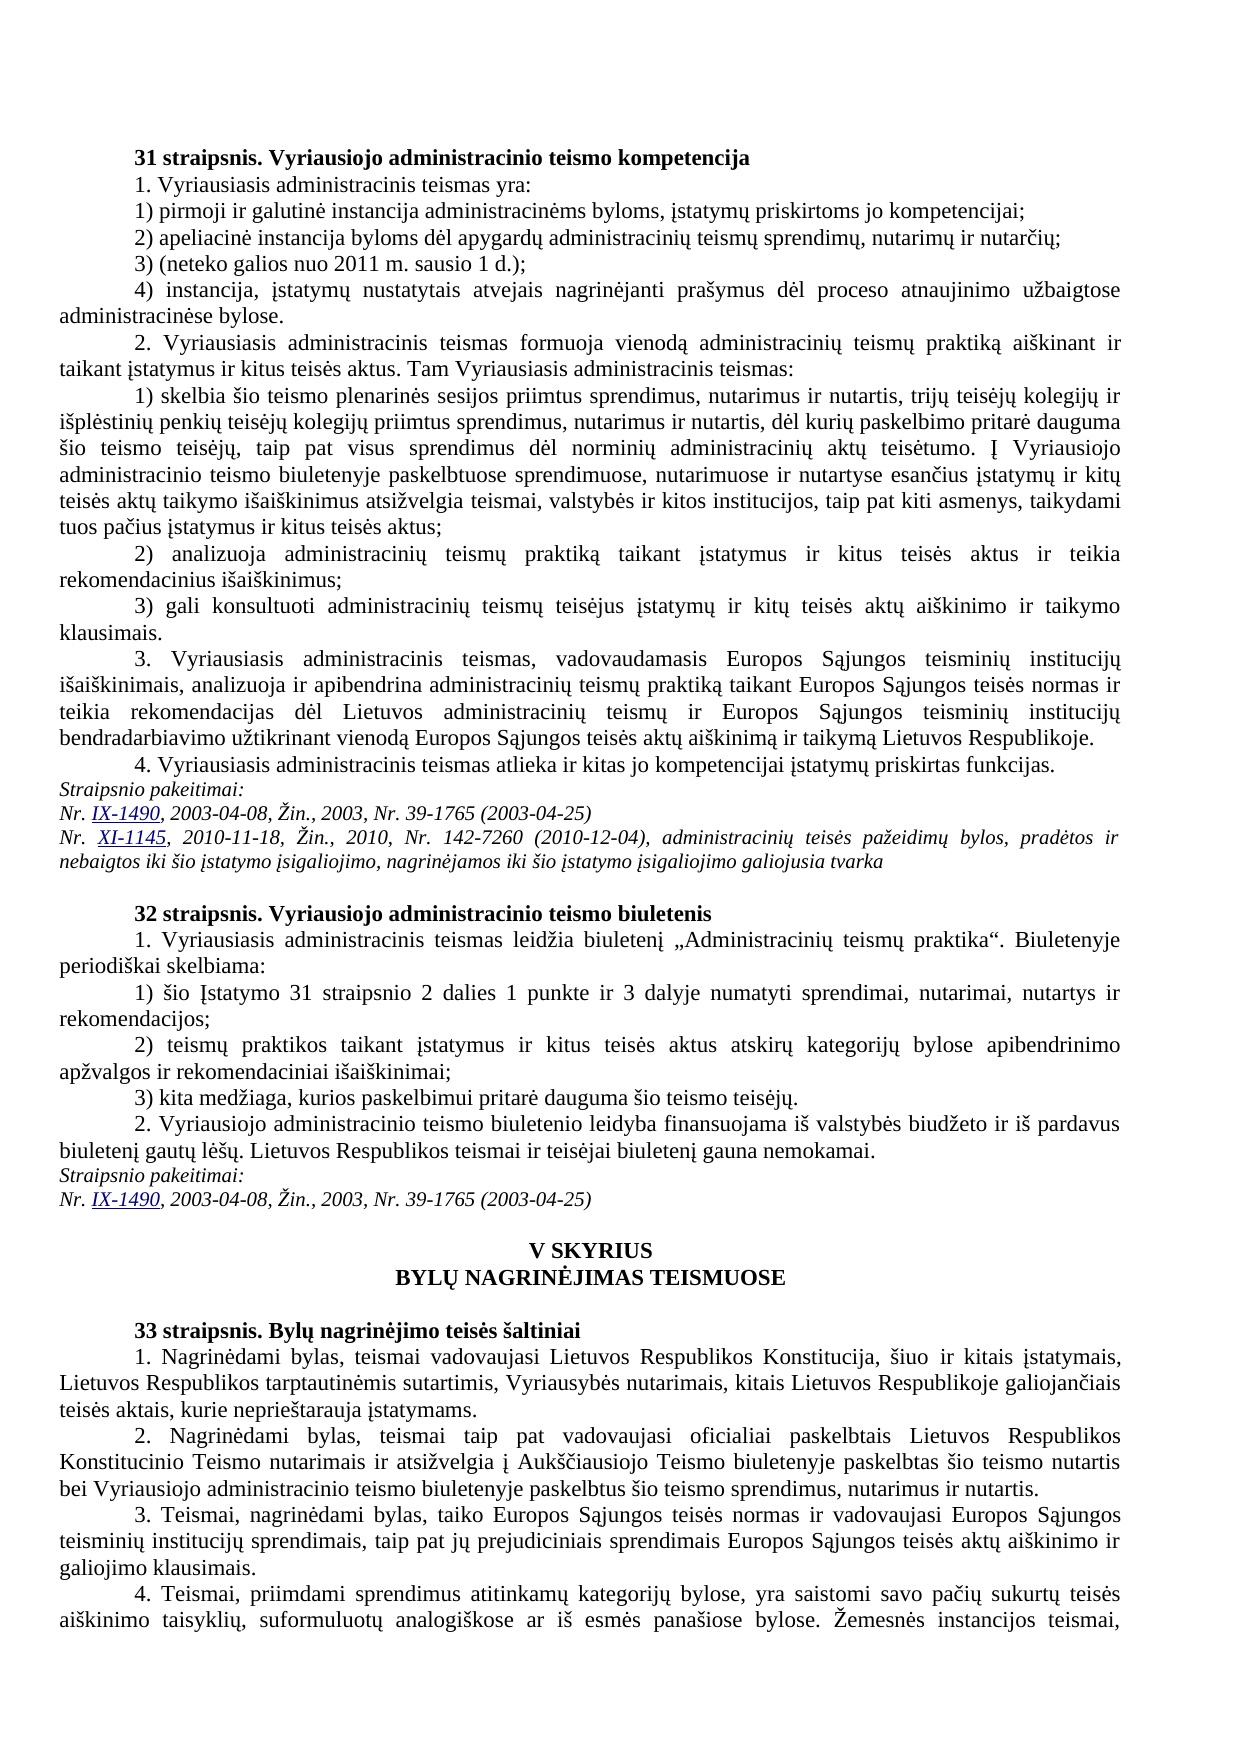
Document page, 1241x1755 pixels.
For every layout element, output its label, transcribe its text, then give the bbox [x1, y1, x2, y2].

text 1. Vyriausiasis administracinis teismas leidžia biuletenį „Administracinių teismų praktika“. Biuletenyje periodiškai skelbiama: [59, 926, 1122, 979]
text 32 straipsnis. Vyriausiojo administracinio teismo biuletenis [59, 899, 1122, 926]
text 3. Vyriausiasis administracinis teismas, vadovaudamasis Europos Sąjungos teisminių institucijų išaiškinimais, analizuoja ir apibendrina administracinių teismų praktiką taikant Europos Sąjungos teisės normas ir teikia rekomendacijas dėl Lietuvos administracinių teismų ir Europos Sąjungos teisminių institucijų bendradarbiavimo užtikrinant vienodą Europos Sąjungos teisės aktų aiškinimą ir taikymą Lietuvos Respublikoje. [59, 645, 1122, 751]
text 2) analizuoja administracinių teismų praktiką taikant įstatymus ir kitus teisės aktus ir teikia rekomendacinius išaiškinimus; [59, 540, 1122, 592]
text 4) instancija, įstatymų nustatytais atvejais nagrinėjanti prašymus dėl proceso atnaujinimo užbaigtose administracinėse bylose. [59, 276, 1122, 329]
text 2. Vyriausiasis administracinis teismas formuoja vienodą administracinių teismų praktiką aiškinant ir taikant įstatymus ir kitus teisės aktus. Tam Vyriausiasis administracinis teismas: [59, 329, 1122, 382]
text 4. Vyriausiasis administracinis teismas atlieka ir kitas jo kompetencijai įstatymų priskirtas funkcijas. [59, 751, 1122, 777]
text Straipsnio pakeitimai: [59, 777, 1122, 801]
text 1) pirmoji ir galutinė instancija administracinėms byloms, įstatymų priskirtoms jo kompetencijai; [59, 197, 1122, 223]
text 3. Teismai, nagrinėdami bylas, taiko Europos Sąjungos teisės normas ir vadovaujasi Europos Sąjungos teisminių institucijų sprendimais, taip pat jų prejudiciniais sprendimais Europos Sąjungos teisės aktų aiškinimo ir galiojimo klausimais. [59, 1501, 1122, 1580]
subtitle BYLŲ NAGRINĖJIMAS TEISMUOSE [59, 1264, 1122, 1290]
text 2. Nagrinėdami bylas, teismai taip pat vadovaujasi oficialiai paskelbtais Lietuvos Respublikos Konstitucinio Teismo nutarimais ir atsižvelgia į Aukščiausiojo Teismo biuletenyje paskelbtas šio teismo nutartis bei Vyriausiojo administracinio teismo biuletenyje paskelbtus šio teismo sprendimus, nutarimus ir nutartis. [59, 1422, 1122, 1501]
text 2) teismų praktikos taikant įstatymus ir kitus teisės aktus atskirų kategorijų bylose apibendrinimo apžvalgos ir rekomendaciniai išaiškinimai; [59, 1031, 1122, 1084]
text Nr. XI-1145, 2010-11-18, Žin., 2010, Nr. 142-7260 (2010-12-04), administracinių teisės pažeidimų bylos, pradėtos ir nebaigtos iki šio įstatymo įsigaliojimo, nagrinėjamos iki šio įstatymo įsigaliojimo galiojusia tvarka [59, 825, 1122, 873]
text 3) (neteko galios nuo 2011 m. sausio 1 d.); [59, 250, 1122, 276]
text 1. Vyriausiasis administracinis teismas yra: [59, 171, 1122, 197]
text 4. Teismai, priimdami sprendimus atitinkamų kategorijų bylose, yra saistomi savo pačių sukurtų teisės aiškinimo taisyklių, suformuluotų analogiškose ar iš esmės panašiose bylose. Žemesnės instancijos teismai, [59, 1580, 1122, 1633]
text 31 straipsnis. Vyriausiojo administracinio teismo kompetencija [59, 144, 1122, 171]
text Straipsnio pakeitimai: [59, 1163, 1122, 1187]
text Nr. IX-1490, 2003-04-08, Žin., 2003, Nr. 39-1765 (2003-04-25) [59, 801, 1122, 825]
text 1) šio Įstatymo 31 straipsnio 2 dalies 1 punkte ir 3 dalyje numatyti sprendimai, nutarimai, nutartys ir rekomendacijos; [59, 979, 1122, 1031]
text 2. Vyriausiojo administracinio teismo biuletenio leidyba finansuojama iš valstybės biudžeto ir iš pardavus biuletenį gautų lėšų. Lietuvos Respublikos teismai ir teisėjai biuletenį gauna nemokamai. [59, 1110, 1122, 1163]
text Nr. IX-1490, 2003-04-08, Žin., 2003, Nr. 39-1765 (2003-04-25) [59, 1187, 1122, 1211]
text 3) gali konsultuoti administracinių teismų teisėjus įstatymų ir kitų teisės aktų aiškinimo ir taikymo klausimais. [59, 592, 1122, 645]
subtitle V SKYRIUS [59, 1238, 1122, 1264]
text 3) kita medžiaga, kurios paskelbimui pritarė dauguma šio teismo teisėjų. [59, 1084, 1122, 1110]
text 33 straipsnis. Bylų nagrinėjimo teisės šaltiniai [59, 1317, 1122, 1343]
text 2) apeliacinė instancija byloms dėl apygardų administracinių teismų sprendimų, nutarimų ir nutarčių; [59, 223, 1122, 250]
text 1. Nagrinėdami bylas, teismai vadovaujasi Lietuvos Respublikos Konstitucija, šiuo ir kitais įstatymais, Lietuvos Respublikos tarptautinėmis sutartimis, Vyriausybės nutarimais, kitais Lietuvos Respublikoje galiojančiais teisės aktais, kurie neprieštarauja įstatymams. [59, 1343, 1122, 1422]
text 1) skelbia šio teismo plenarinės sesijos priimtus sprendimus, nutarimus ir nutartis, trijų teisėjų kolegijų ir išplėstinių penkių teisėjų kolegijų priimtus sprendimus, nutarimus ir nutartis, dėl kurių paskelbimo pritarė dauguma šio teismo teisėjų, taip pat visus sprendimus dėl norminių administracinių aktų teisėtumo. Į Vyriausiojo administracinio teismo biuletenyje paskelbtuose sprendimuose, nutarimuose ir nutartyse esančius įstatymų ir kitų teisės aktų taikymo išaiškinimus atsižvelgia teismai, valstybės ir kitos institucijos, taip pat kiti asmenys, taikydami tuos pačius įstatymus ir kitus teisės aktus; [59, 382, 1122, 540]
